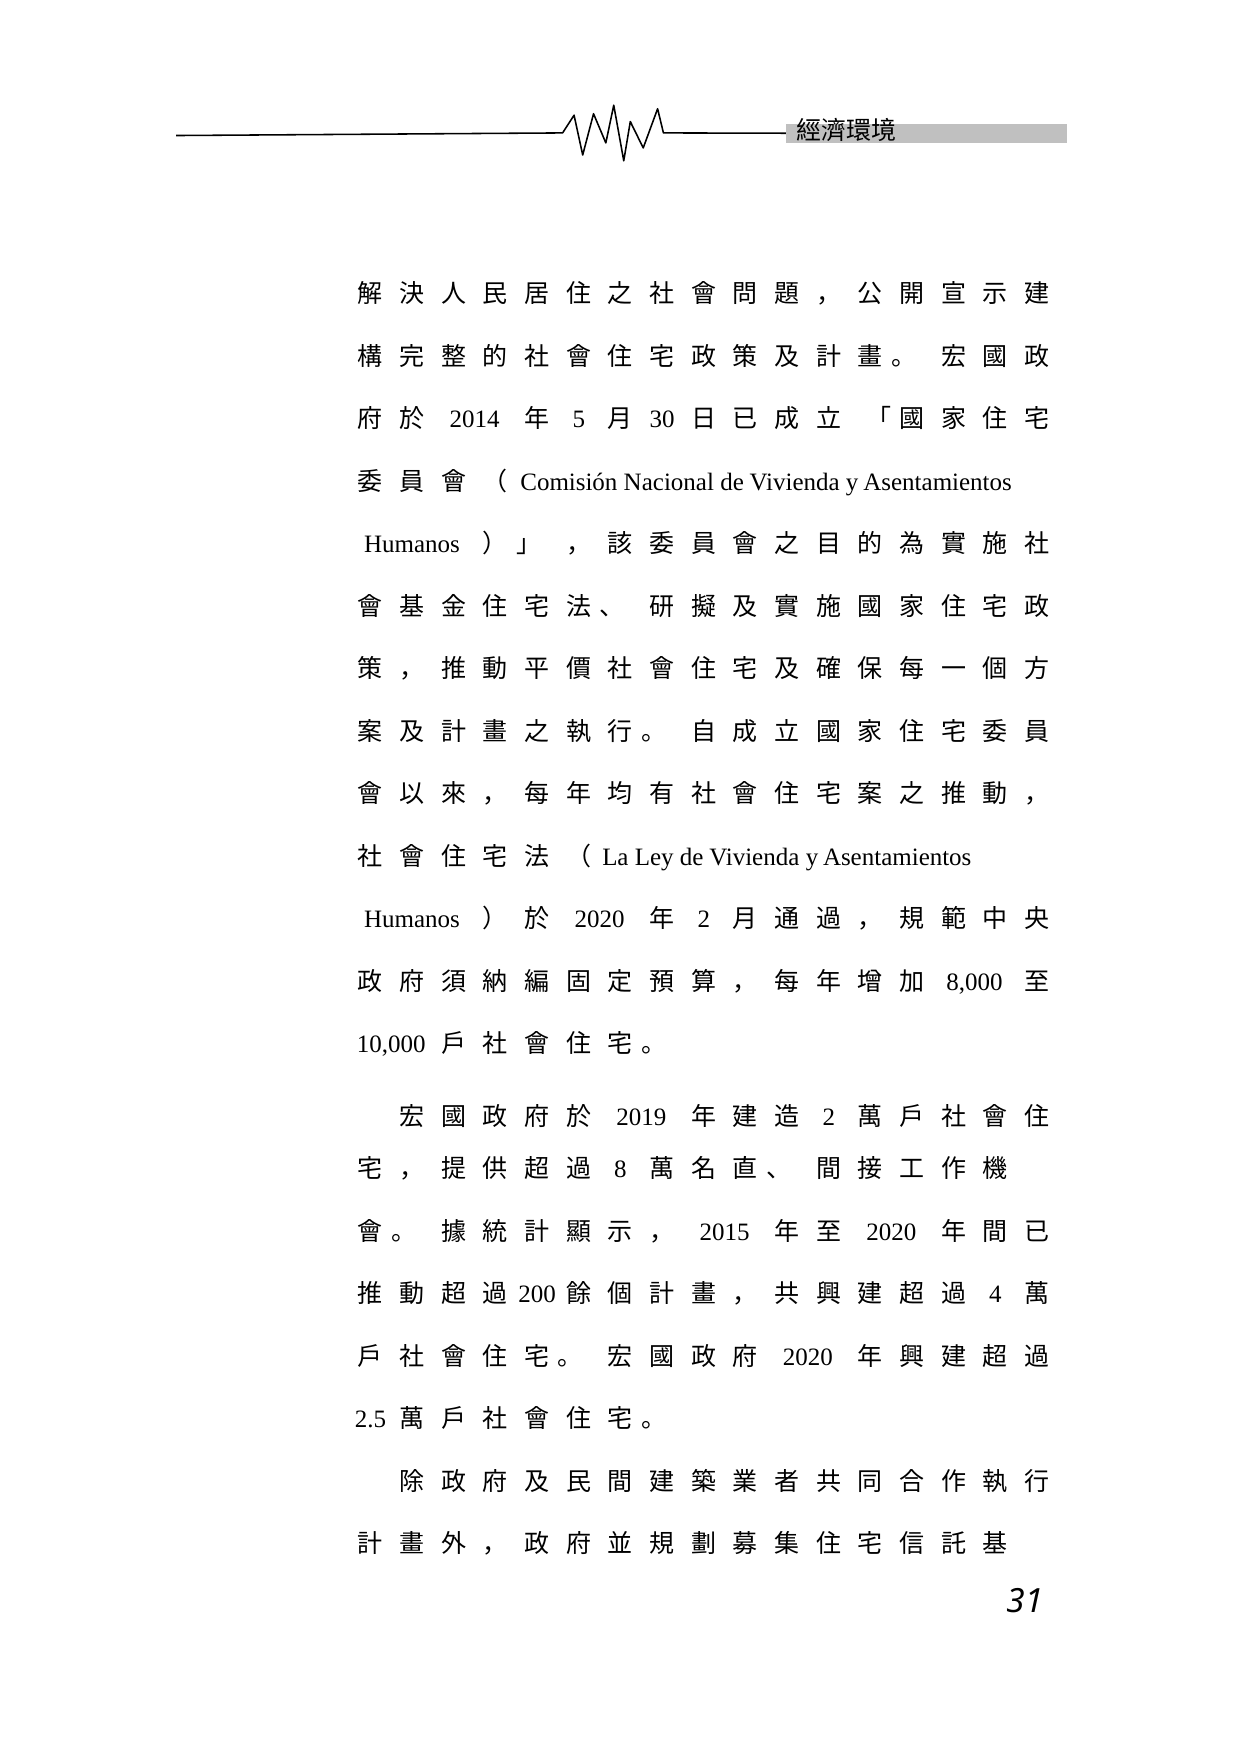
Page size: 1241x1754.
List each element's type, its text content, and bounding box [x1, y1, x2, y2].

text 解決人民居住之社會問題，公開宣示建構完整的社會住宅政策及計畫。宏國政府於2014年5月30日已成立「國家住宅委員會（Comisión Nacional de Vivienda y Asentamientos Humanos）」，該委員會之目的為實施社會基金住宅法、研擬及實施國家住宅政策，推動平價社會住宅及確保每一個方案及計畫之執行。自成立國家住宅委員會以來，每年均有社會住宅案之推動，社會住宅法（La Ley de Vivienda y Asentamientos Humanos）於2020年2月通過，規範中央政府須納編固定預算，每年增加8,000至10,000戶社會住宅。 [330, 250, 1058, 1063]
text 除政府及民間建築業者共同合作執行計畫外，政府並規劃募集住宅信託基 [330, 1438, 1058, 1563]
text 宏國政府於2019年建造2萬戶社會住宅，提供超過8萬名直、間接工作機會。據統計顯示，2015年至2020年間已推動超過200餘個計畫，共興建超過4萬戶社會住宅。宏國政府2020年興建超過2.5萬戶社會住宅。 [330, 1063, 1058, 1438]
